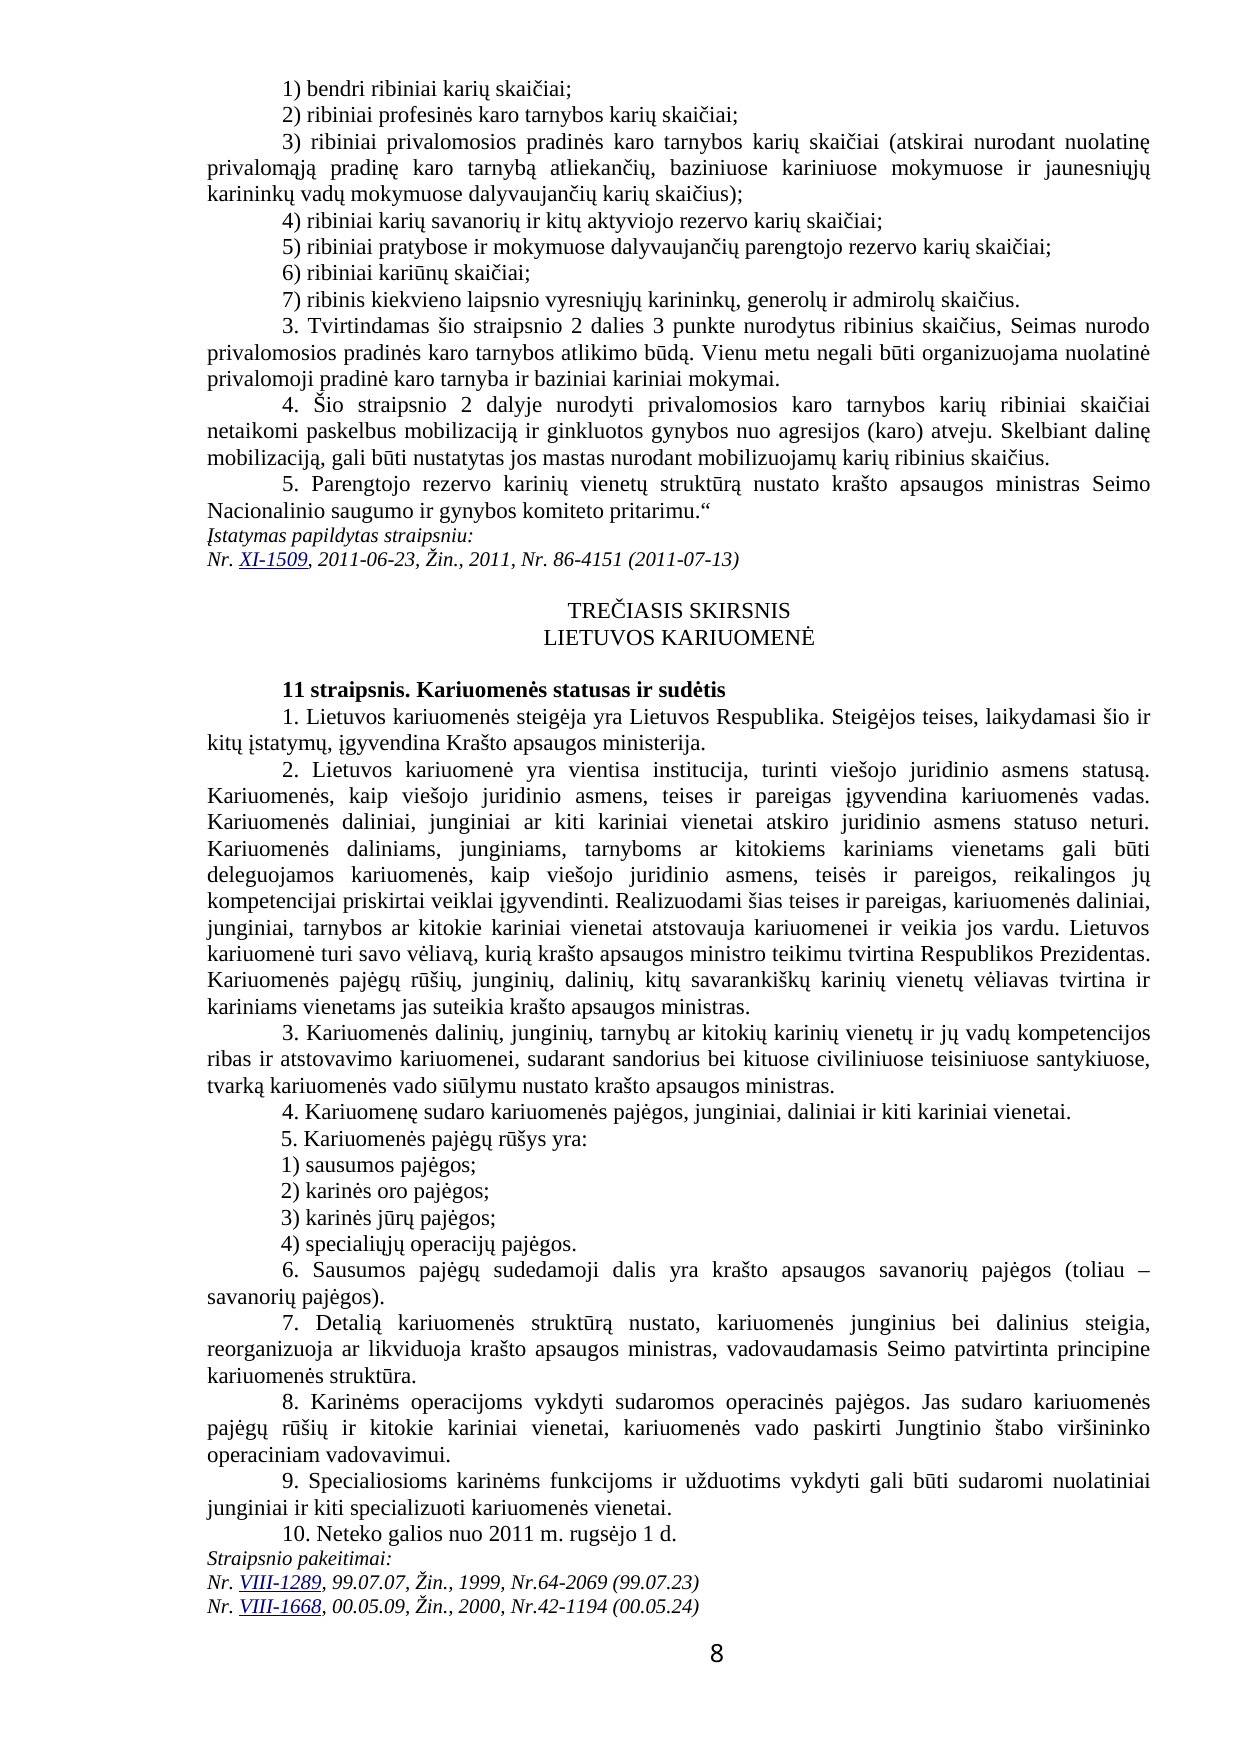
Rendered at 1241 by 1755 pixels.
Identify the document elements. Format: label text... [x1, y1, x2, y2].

text 8. Karinėms operacijoms vykdyti sudaromos operacinės pajėgos. Jas sudaro kariuomenės pajėgų rūšių ir kitokie kariniai vienetai, kariuomenės vado paskirti Jungtinio štabo viršininko operaciniam vadovavimui. [207, 1388, 1152, 1467]
text 5. Kariuomenės pajėgų rūšys yra: [207, 1124, 1152, 1151]
text Nr. VIII-1668, 00.05.09, Žin., 2000, Nr.42-1194 (00.05.24) [207, 1594, 1152, 1618]
text Straipsnio pakeitimai: [207, 1546, 1152, 1570]
text 7) ribinis kiekvieno laipsnio vyresniųjų karininkų, generolų ir admirolų skaičius. [207, 286, 1152, 312]
text Nr. XI-1509, 2011-06-23, Žin., 2011, Nr. 86-4151 (2011-07-13) [207, 547, 1152, 571]
text 4) specialiųjų operacijų pajėgos. [207, 1230, 1152, 1256]
text 3) karinės jūrų pajėgos; [207, 1204, 1152, 1230]
text 7. Detalią kariuomenės struktūrą nustato, kariuomenės junginius bei dalinius steigia, reorganizuoja ar likviduoja krašto apsaugos ministras, vadovaudamasis Seimo patvirtinta principine kariuomenės struktūra. [207, 1309, 1152, 1388]
text Nr. VIII-1289, 99.07.07, Žin., 1999, Nr.64-2069 (99.07.23) [207, 1570, 1152, 1594]
text LIETUVOS KARIUOMENĖ [207, 624, 1152, 650]
text 6. Sausumos pajėgų sudedamoji dalis yra krašto apsaugos savanorių pajėgos (toliau – savanorių pajėgos). [207, 1256, 1152, 1309]
text 3. Tvirtindamas šio straipsnio 2 dalies 3 punkte nurodytus ribinius skaičius, Seimas nurodo privalomosios pradinės karo tarnybos atlikimo būdą. Vienu metu negali būti organizuojama nuolatinė privalomoji pradinė karo tarnyba ir baziniai kariniai mokymai. [207, 312, 1152, 391]
text 5) ribiniai pratybose ir mokymuose dalyvaujančių parengtojo rezervo karių skaičiai; [207, 233, 1152, 259]
text 4) ribiniai karių savanorių ir kitų aktyviojo rezervo karių skaičiai; [207, 207, 1152, 233]
text TREČIASIS SKIRSNIS [207, 597, 1152, 624]
text 5. Parengtojo rezervo karinių vienetų struktūrą nustato krašto apsaugos ministras Seimo Nacionalinio saugumo ir gynybos komiteto pritarimu.“ [207, 470, 1152, 523]
text 10. Neteko galios nuo 2011 m. rugsėjo 1 d. [207, 1520, 1152, 1546]
text 1) sausumos pajėgos; [207, 1151, 1152, 1177]
text 1. Lietuvos kariuomenės steigėja yra Lietuvos Respublika. Steigėjos teises, laikydamasi šio ir kitų įstatymų, įgyvendina Krašto apsaugos ministerija. [207, 703, 1152, 756]
text 4. Kariuomenę sudaro kariuomenės pajėgos, junginiai, daliniai ir kiti kariniai vienetai. [207, 1098, 1152, 1124]
text 11 straipsnis. Kariuomenės statusas ir sudėtis [207, 677, 1152, 703]
text Įstatymas papildytas straipsniu: [207, 523, 1152, 547]
text 1) bendri ribiniai karių skaičiai; [207, 75, 1152, 101]
text 2. Lietuvos kariuomenė yra vientisa institucija, turinti viešojo juridinio asmens statusą. Kariuomenės, kaip viešojo juridinio asmens, teises ir pareigas įgyvendina kariuomenės vadas. Kariuomenės daliniai, junginiai ar kiti kariniai vienetai atskiro juridinio asmens statuso neturi. Kariuomenės daliniams, junginiams, tarnyboms ar kitokiems kariniams vienetams gali būti deleguojamos kariuomenės, kaip viešojo juridinio asmens, teisės ir pareigos, reikalingos jų kompetencijai priskirtai veiklai įgyvendinti. Realizuodami šias teises ir pareigas, kariuomenės daliniai, junginiai, tarnybos ar kitokie kariniai vienetai atstovauja kariuomenei ir veikia jos vardu. Lietuvos kariuomenė turi savo vėliavą, kurią krašto apsaugos ministro teikimu tvirtina Respublikos Prezidentas. Kariuomenės pajėgų rūšių, junginių, dalinių, kitų savarankiškų karinių vienetų vėliavas tvirtina ir kariniams vienetams jas suteikia krašto apsaugos ministras. [207, 756, 1152, 1019]
text 4. Šio straipsnio 2 dalyje nurodyti privalomosios karo tarnybos karių ribiniai skaičiai netaikomi paskelbus mobilizaciją ir ginkluotos gynybos nuo agresijos (karo) atveju. Skelbiant dalinę mobilizaciją, gali būti nustatytas jos mastas nurodant mobilizuojamų karių ribinius skaičius. [207, 391, 1152, 470]
text 6) ribiniai kariūnų skaičiai; [207, 259, 1152, 286]
text 2) ribiniai profesinės karo tarnybos karių skaičiai; [207, 101, 1152, 128]
text 3) ribiniai privalomosios pradinės karo tarnybos karių skaičiai (atskirai nurodant nuolatinę privalomąją pradinę karo tarnybą atliekančių, baziniuose kariniuose mokymuose ir jaunesniųjų karininkų vadų mokymuose dalyvaujančių karių skaičius); [207, 128, 1152, 207]
text 2) karinės oro pajėgos; [207, 1177, 1152, 1204]
text 3. Kariuomenės dalinių, junginių, tarnybų ar kitokių karinių vienetų ir jų vadų kompetencijos ribas ir atstovavimo kariuomenei, sudarant sandorius bei kituose civiliniuose teisiniuose santykiuose, tvarką kariuomenės vado siūlymu nustato krašto apsaugos ministras. [207, 1019, 1152, 1098]
text 9. Specialiosioms karinėms funkcijoms ir užduotims vykdyti gali būti sudaromi nuolatiniai junginiai ir kiti specializuoti kariuomenės vienetai. [207, 1467, 1152, 1520]
